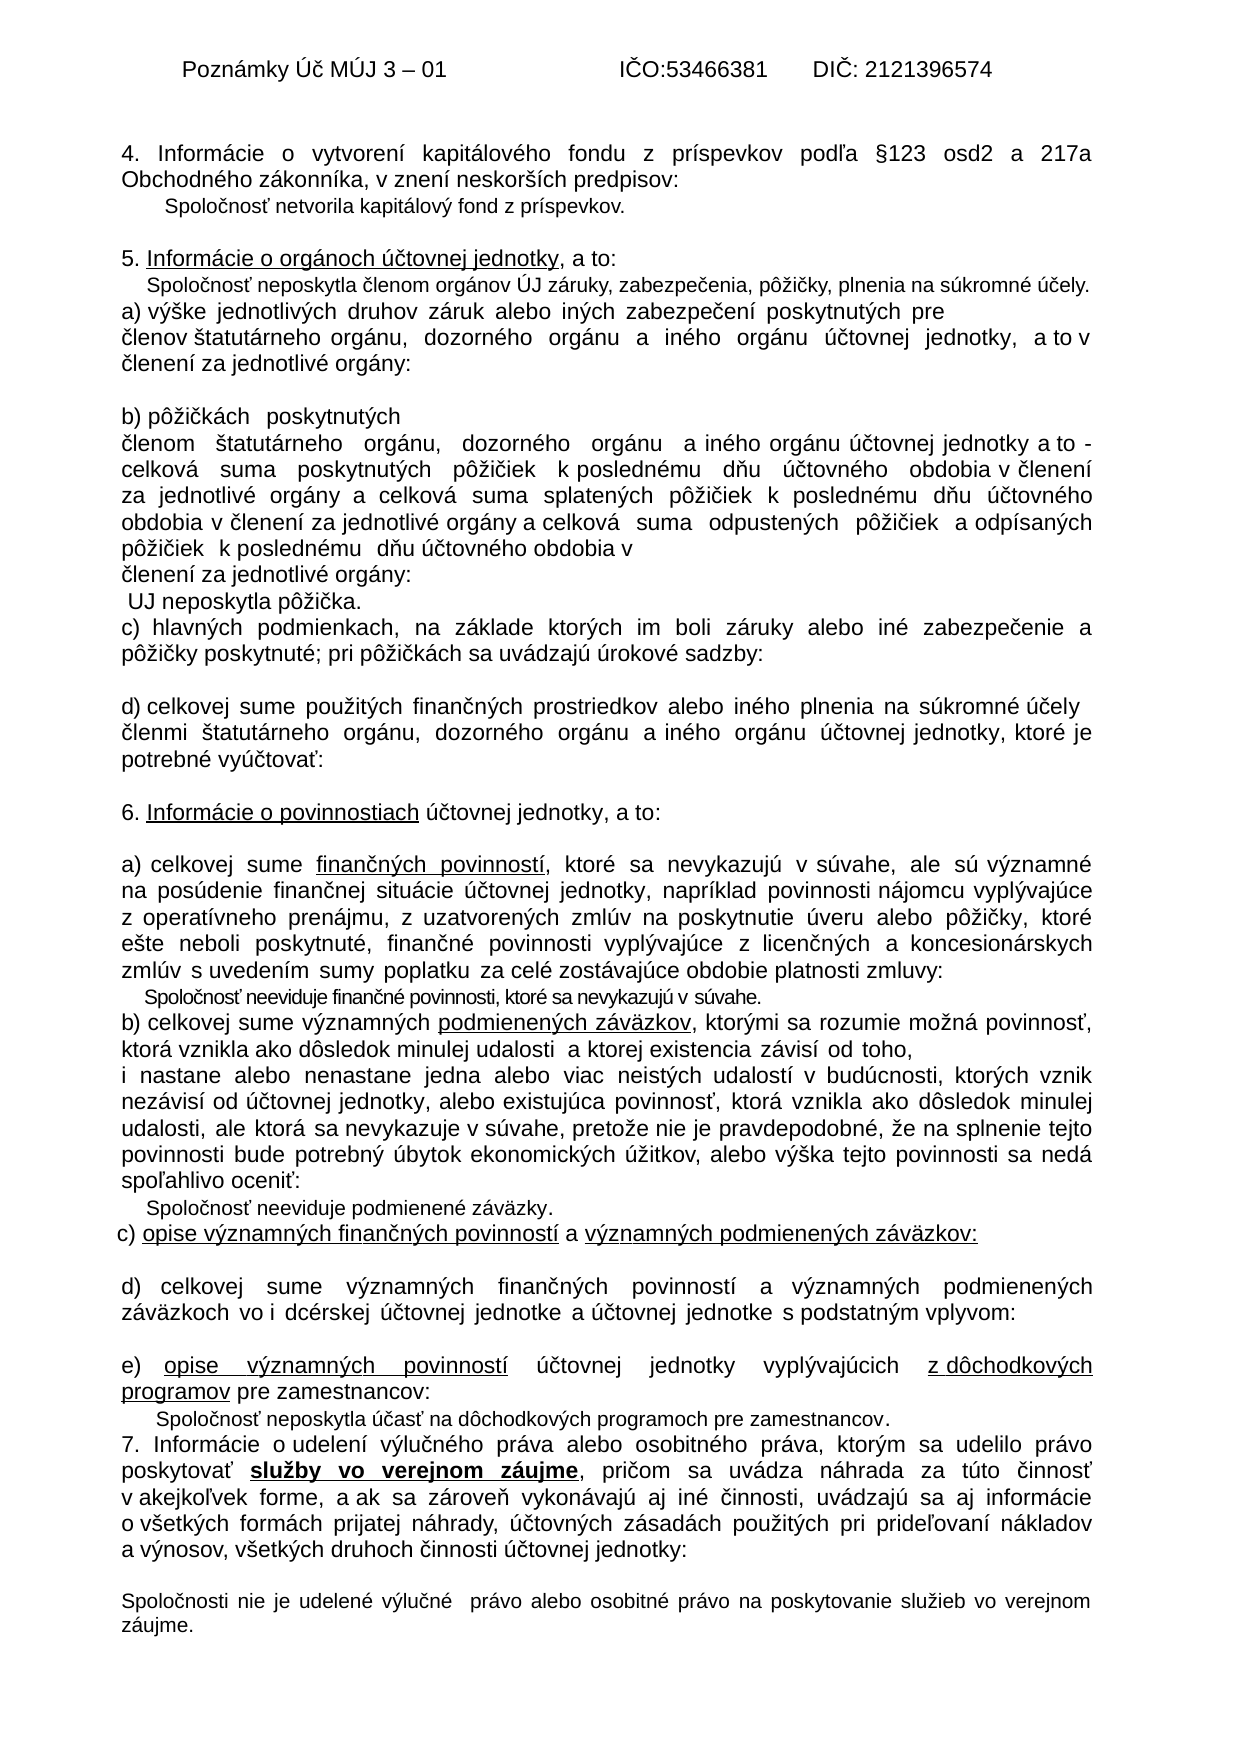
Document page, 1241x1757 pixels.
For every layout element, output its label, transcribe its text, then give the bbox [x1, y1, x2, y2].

text i nastane alebo nenastane jedna alebo viac neistých udalostí v budúcnosti, ktorých vznik nezávisí od účtovnej jednotky, alebo existujúca povinnosť, ktorá vznikla ako dôsledok minulej udalosti, ale ktorá sa nevykazuje v súvahe, pretože nie je pravdepodobné, že na splnenie tejto povinnosti bude potrebný úbytok ekonomických úžitkov, alebo výška tejto povinnosti sa nedá spoľahlivo oceniť: [121, 1062, 1093, 1194]
text c) opise významných finančných povinností a významných podmienených záväzkov: [110, 1220, 1093, 1246]
text členov štatutárneho orgánu, dozorného orgánu a iného orgánu účtovnej jednotky, a to v [121, 324, 1093, 350]
text členení za jednotlivé orgány: [121, 561, 1093, 588]
text a) výške jednotlivých druhov záruk alebo iných zabezpečení poskytnutých pre [121, 298, 1093, 324]
text Spoločnosť neposkytla účasť na dôchodkových programoch pre zamestnancov. [121, 1404, 1093, 1431]
text členení za jednotlivé orgány: [121, 350, 1093, 377]
text 6. Informácie o povinnostiach účtovnej jednotky, a to: [121, 798, 1093, 825]
text Spoločnosť netvorila kapitálový fond z príspevkov. [121, 192, 1093, 219]
text Spoločnosť neposkytla členom orgánov ÚJ záruky, zabezpečenia, pôžičky, plnenia na súkromné účely. [121, 271, 1093, 298]
text 4. Informácie o vytvorení kapitálového fondu z príspevkov podľa §123 osd2 a 217a Obchodného zákonníka, v znení neskorších predpisov: [121, 139, 1093, 192]
text b) pôžičkách poskytnutých [121, 403, 1093, 429]
text e) opise významných povinností účtovnej jednotky vyplývajúcich z dôchodkových programov pre zamestnancov: [121, 1352, 1093, 1404]
text 7. Informácie o udelení výlučného práva alebo osobitného práva, ktorým sa udelilo právo poskytovať služby vo verejnom záujme, pričom sa uvádza náhrada za túto činnosť v akejkoľvek forme, a ak sa zároveň vykonávajú aj iné činnosti, uvádzajú sa aj informácie o všetkých formách prijatej náhrady, účtovných zásadách použitých pri prideľovaní nákladov a výnosov, všetkých druhoch činnosti účtovnej jednotky: [121, 1431, 1093, 1563]
text a) celkovej sume finančných povinností, ktoré sa nevykazujú v súvahe, ale sú významné na posúdenie finančnej situácie účtovnej jednotky, napríklad povinnosti nájomcu vyplývajúce z operatívneho prenájmu, z uzatvorených zmlúv na poskytnutie úveru alebo pôžičky, ktoré ešte neboli poskytnuté, finančné povinnosti vyplývajúce z licenčných a koncesionárskych zmlúv s uvedením sumy poplatku za celé zostávajúce obdobie platnosti zmluvy: [121, 851, 1093, 983]
text Spoločnosti nie je udelené výlučné právo alebo osobitné právo na poskytovanie služieb vo verejnom záujme. [121, 1589, 1093, 1637]
text členmi štatutárneho orgánu, dozorného orgánu a iného orgánu účtovnej jednotky, ktoré je potrebné vyúčtovať: [121, 719, 1093, 772]
text b) celkovej sume významných podmienených záväzkov, ktorými sa rozumie možná povinnosť, ktorá vznikla ako dôsledok minulej udalosti a ktorej existencia závisí od toho, [121, 1009, 1093, 1062]
text 5. Informácie o orgánoch účtovnej jednotky, a to: [121, 245, 1093, 271]
text d) celkovej sume významných finančných povinností a významných podmienených záväzkoch vo i dcérskej účtovnej jednotke a účtovnej jednotke s podstatným vplyvom: [121, 1273, 1093, 1326]
text Spoločnosť neeviduje finančné povinnosti, ktoré sa nevykazujú v súvahe. [121, 983, 1093, 1009]
text d) celkovej sume použitých finančných prostriedkov alebo iného plnenia na súkromné účely [121, 693, 1093, 719]
text c) hlavných podmienkach, na základe ktorých im boli záruky alebo iné zabezpečenie a pôžičky poskytnuté; pri pôžičkách sa uvádzajú úrokové sadzby: [121, 614, 1093, 667]
text Spoločnosť neeviduje podmienené záväzky. [121, 1194, 1093, 1220]
text členom štatutárneho orgánu, dozorného orgánu a iného orgánu účtovnej jednotky a to - celková suma poskytnutých pôžičiek k poslednému dňu účtovného obdobia v členení za jednotlivé orgány a celková suma splatených pôžičiek k poslednému dňu účtovného obdobia v členení za jednotlivé orgány a celková suma odpustených pôžičiek a odpísaných pôžičiek k poslednému dňu účtovného obdobia v [121, 429, 1093, 561]
text UJ neposkytla pôžička. [121, 588, 1093, 614]
